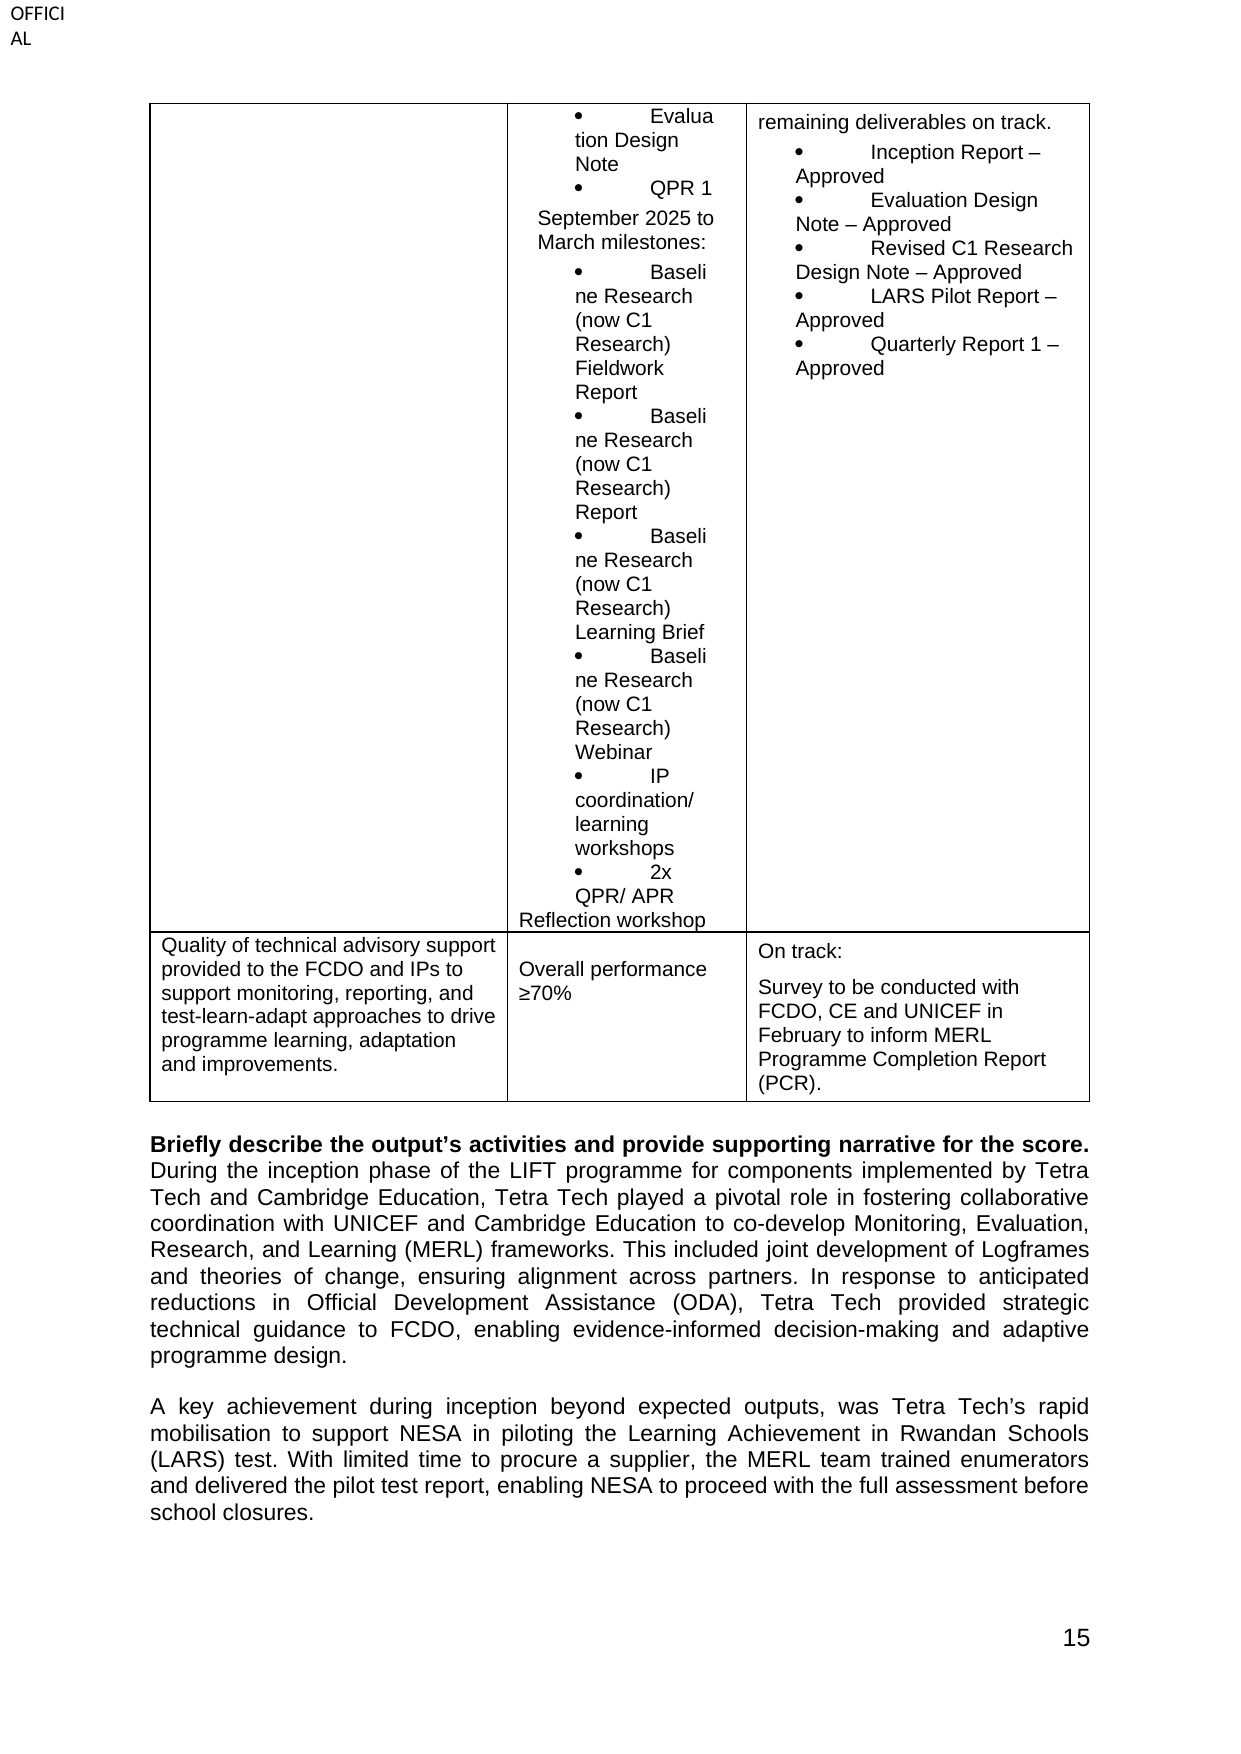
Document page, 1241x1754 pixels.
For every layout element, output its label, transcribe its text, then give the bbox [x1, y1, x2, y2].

table_cell remaining deliverables on track. Inception Report – Approved Evaluation Design Note – Approved Revised C1 Research Design Note – Approved LARS Pilot Report – Approved Quarterly Report 1 – Approved [747, 104, 1089, 931]
table_cell Reflection workshop [508, 104, 746, 931]
table_cell Quality of technical advisory support provided to the FCDO and IPs to support monitoring, reporting, and test-learn-adapt approaches to drive programme learning, adaptation and improvements. [151, 933, 507, 1101]
table_cell Overall performance ≥70% [508, 933, 746, 1101]
table_header April 2025 to September 2025 milestones: Evaluation Design Note QPR 1 September 2025 to March milestones: Baseline Research (now C1 Research) Fieldwork Report Baseline Research (now C1 Research) Report Baseline Research (now C1 Research) Learning Brief Baseline Research (now C1 Research) Webinar IP coordination/ learning workshops 2x QPR/ APR [519, 104, 735, 907]
text Briefly describe the output’s activities and provide supporting narrative for the score. During the inception phase of the LIFT programme for components implemented by Tetra Tech and Cambridge Education, Tetra Tech played a pivotal role in fostering collaborative coordination with UNICEF and Cambridge Education to co-develop Monitoring, Evaluation, Research, and Learning (MERL) frameworks. This included joint development of Logframes and theories of change, ensuring alignment across partners. In response to anticipated reductions in Official Development Assistance (ODA), Tetra Tech provided strategic technical guidance to FCDO, enabling evidence-informed decision-making and adaptive programme design. [150, 1131, 1090, 1368]
table_cell [151, 104, 507, 931]
text A key achievement during inception beyond expected outputs, was Tetra Tech’s rapid mobilisation to support NESA in piloting the Learning Achievement in Rwandan Schools (LARS) test. With limited time to procure a supplier, the MERL team trained enumerators and delivered the pilot test report, enabling NESA to proceed with the full assessment before school closures. [150, 1393, 1090, 1525]
table_cell On track: Survey to be conducted with FCDO, CE and UNICEF in February to inform MERL Programme Completion Report (PCR). [747, 933, 1089, 1101]
